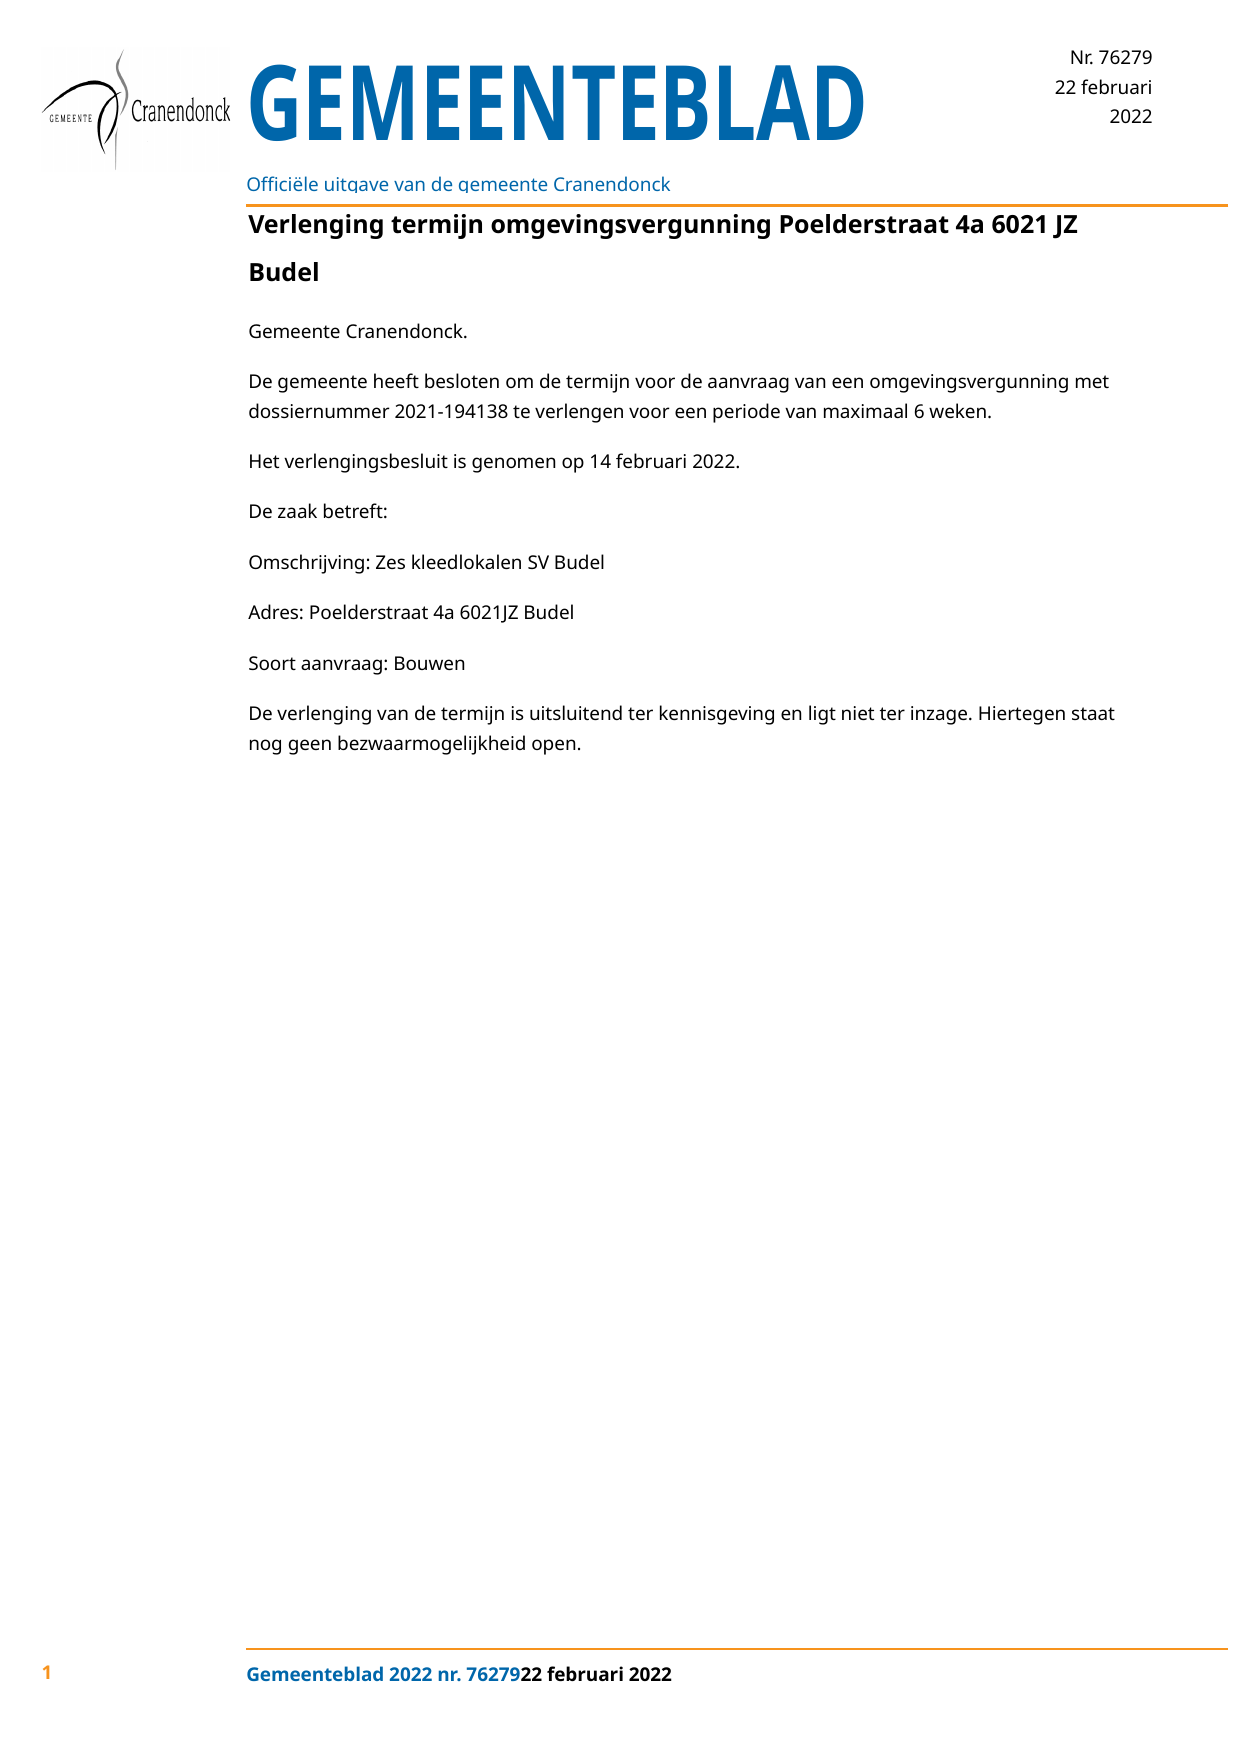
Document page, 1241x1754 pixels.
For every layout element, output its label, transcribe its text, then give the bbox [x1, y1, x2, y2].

text De verlenging van de termijn is uitsluitend ter kennisgeving en ligt niet ter inzage. Hiertegen staat nog geen bezwaarmogelijkheid open. [248, 700, 1152, 756]
text Het verlengingsbesluit is genomen op 14 februari 2022. [248, 448, 1152, 474]
text De zaak betreft: [248, 499, 1152, 524]
text Adres: Poelderstraat 4a 6021JZ Budel [248, 599, 1152, 625]
text Verlenging termijn omgevingsvergunning Poelderstraat 4a 6021 JZ Budel [248, 207, 1152, 288]
text Soort aanvraag: Bouwen [248, 650, 1152, 676]
text Gemeente Cranendonck. [248, 318, 1152, 344]
text De gemeente heeft besloten om de termijn voor de aanvraag van een omgevingsvergunning met dossiernummer 2021-194138 te verlengen voor een periode van maximaal 6 weken. [248, 368, 1152, 424]
text Omschrijving: Zes kleedlokalen SV Budel [248, 549, 1152, 575]
picture [41, 47, 231, 172]
